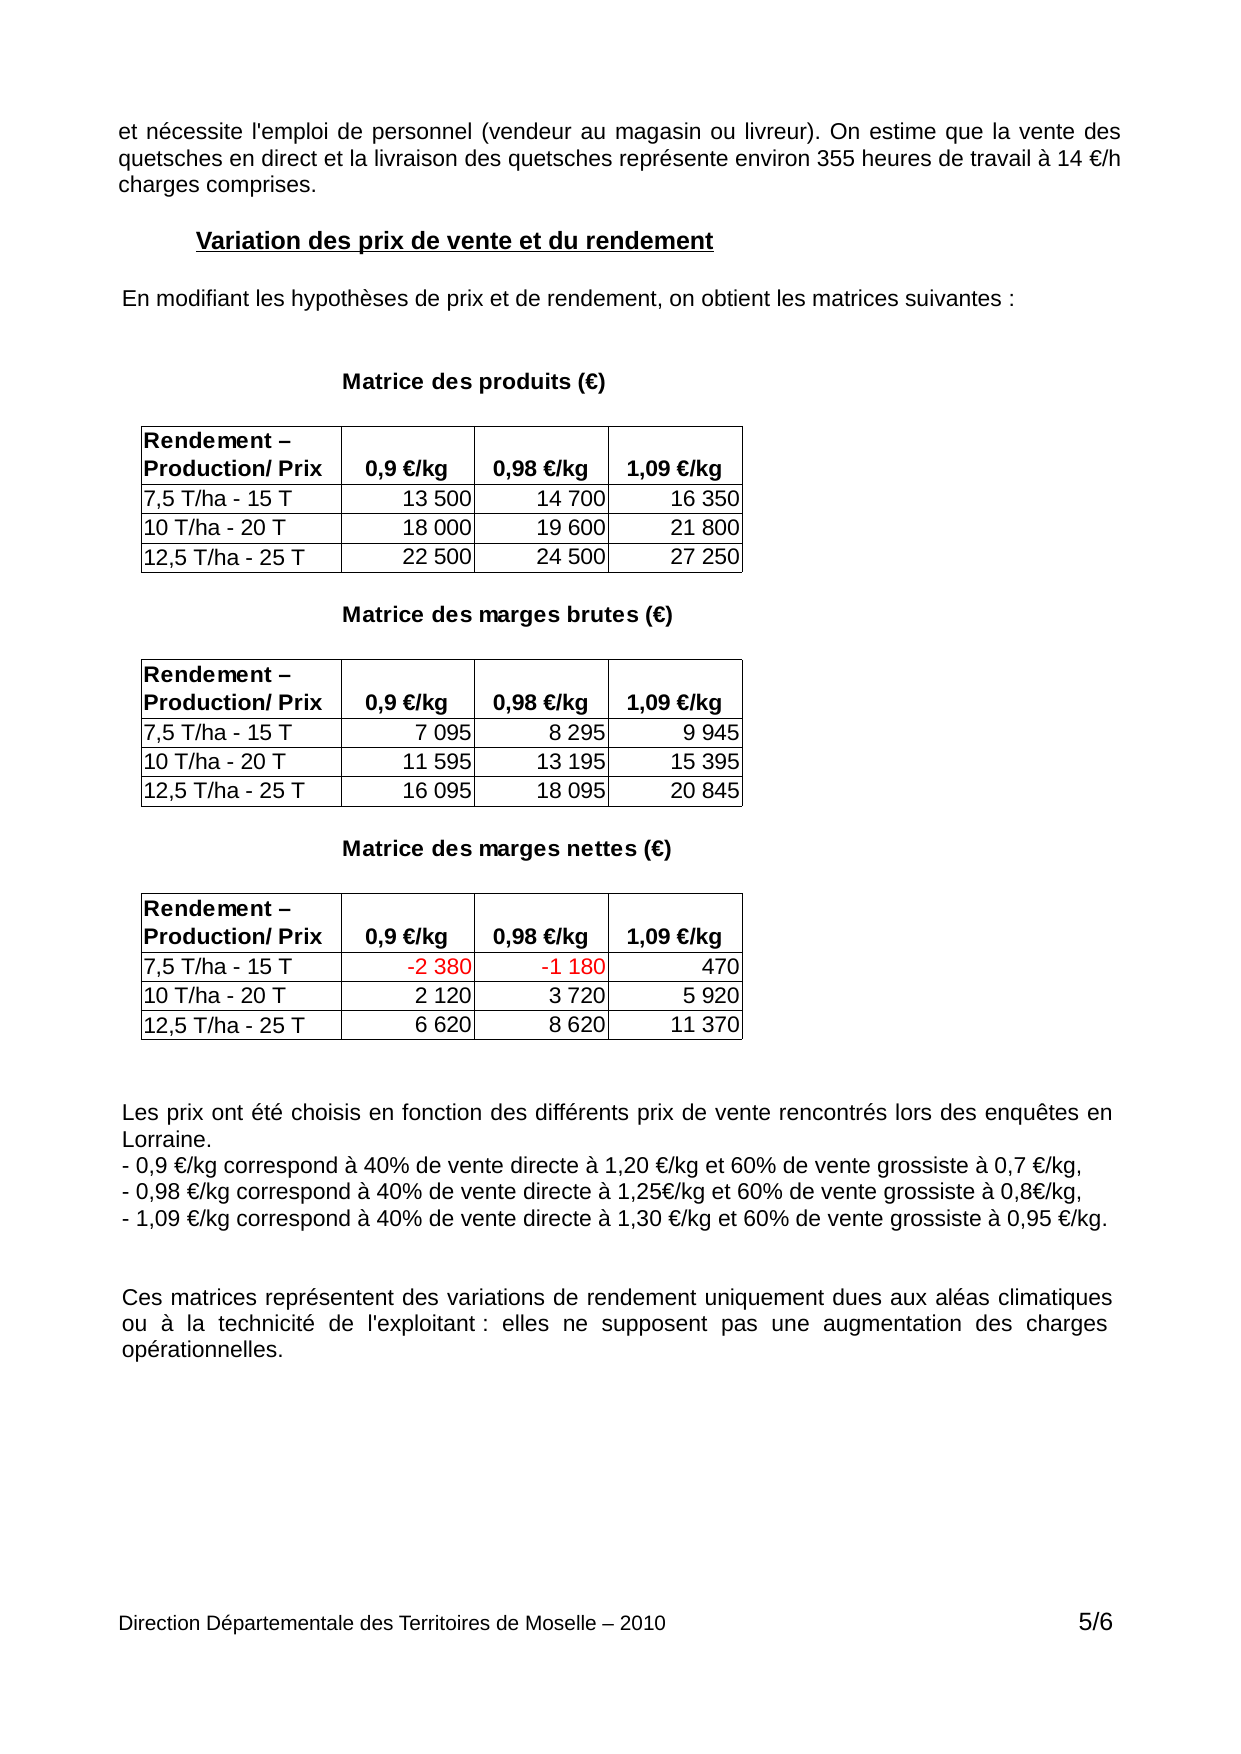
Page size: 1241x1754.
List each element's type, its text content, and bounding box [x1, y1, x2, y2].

text et nécessite l'emploi de personnel (vendeur au magasin ou livreur). On estime que la vente des quetsches en direct et la livraison des quetsches représente environ 355 heures de travail à 14 €/h charges comprises. [118, 118, 1122, 197]
text Variation des prix de vente et du rendement [48, 226, 1122, 255]
text Les prix ont été choisis en fonction des différents prix de vente rencontrés lors des enquêtes en Lorraine. [48, 1097, 1122, 1152]
text En modifiant les hypothèses de prix et de rendement, on obtient les matrices suivantes : [48, 283, 1122, 312]
text - 0,9 €/kg correspond à 40% de vente directe à 1,20 €/kg et 60% de vente grossiste à 0,7 €/kg, [48, 1152, 1122, 1178]
text - 0,98 €/kg correspond à 40% de vente directe à 1,25€/kg et 60% de vente grossiste à 0,8€/kg, [48, 1178, 1122, 1204]
text Ces matrices représentent des variations de rendement uniquement dues aux aléas climatiques ou à la technicité de l'exploitant : elles ne supposent pas une augmentation des charges opérationnelles. [48, 1284, 1122, 1363]
text - 1,09 €/kg correspond à 40% de vente directe à 1,30 €/kg et 60% de vente grossiste à 0,95 €/kg. [48, 1204, 1122, 1231]
